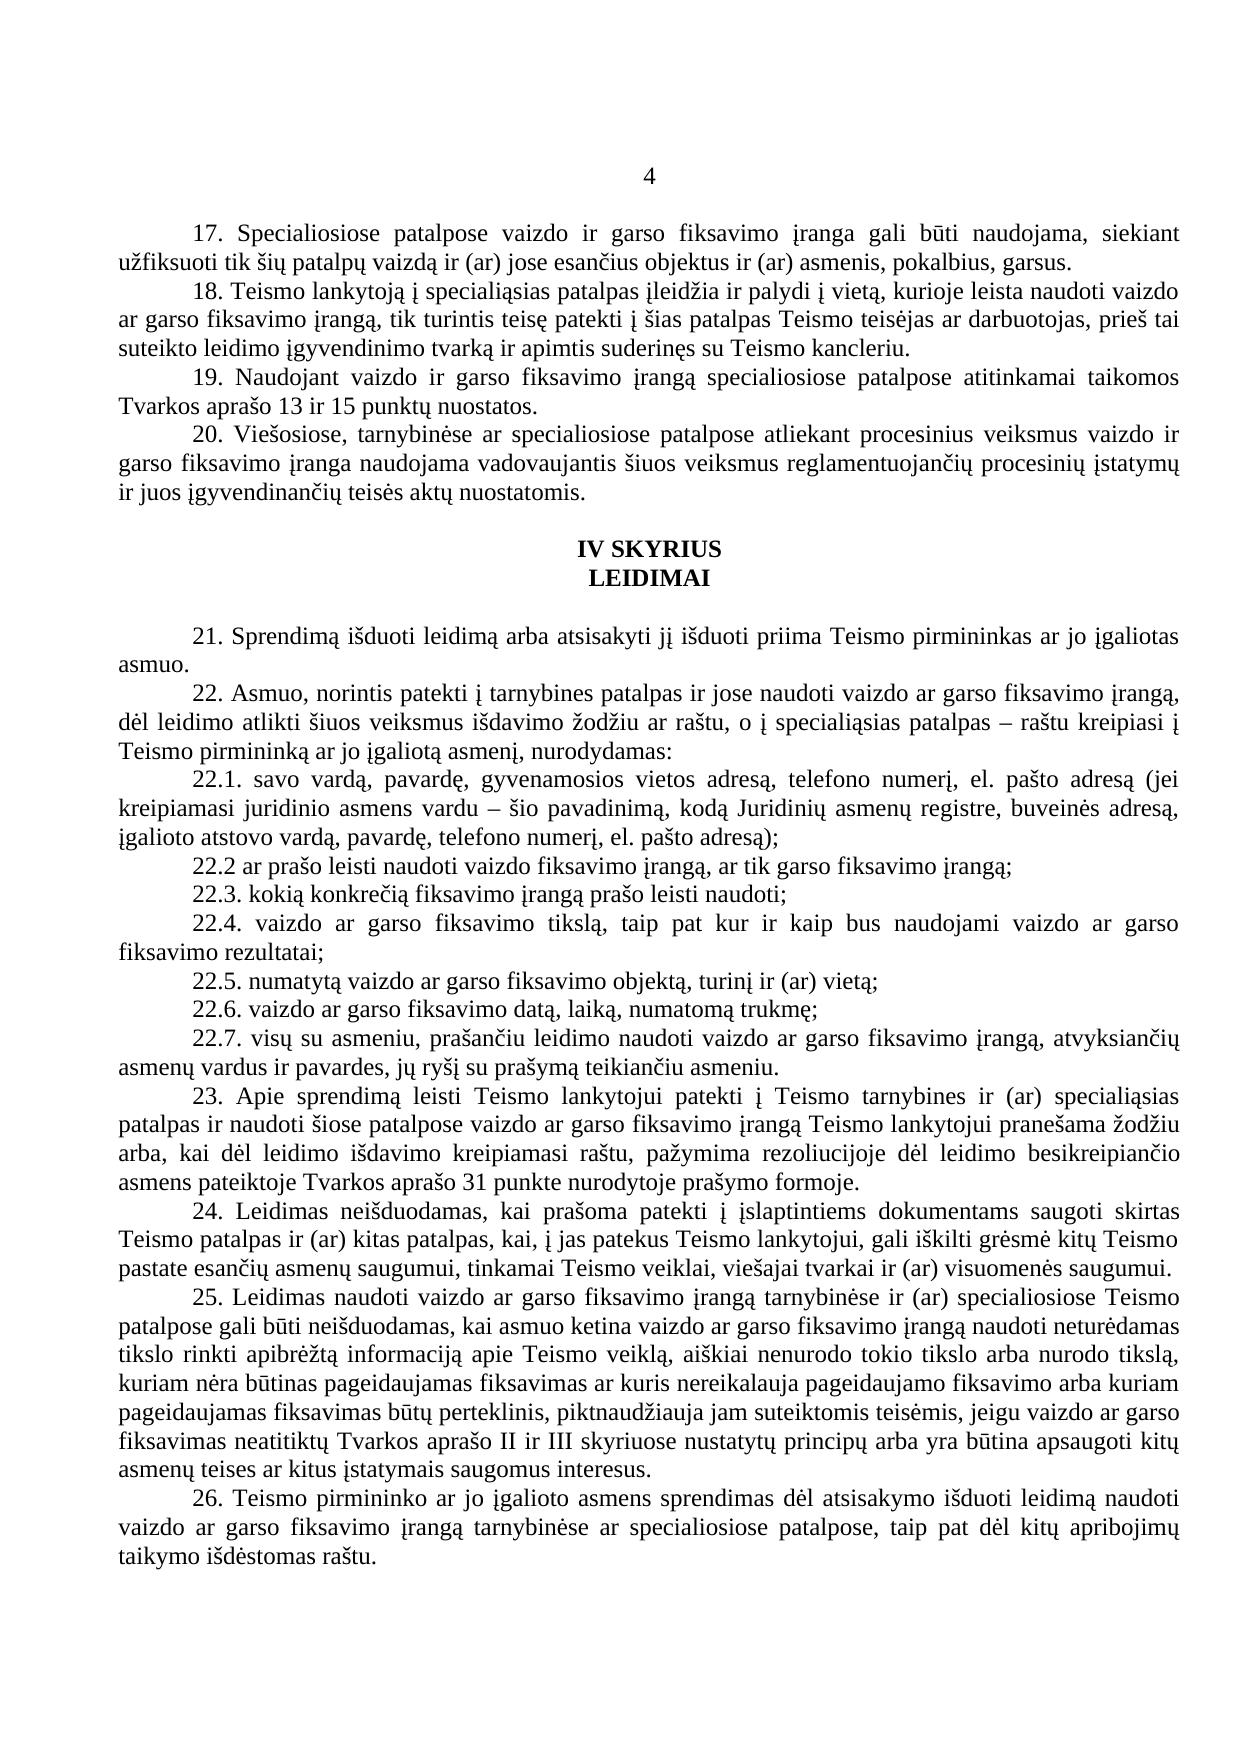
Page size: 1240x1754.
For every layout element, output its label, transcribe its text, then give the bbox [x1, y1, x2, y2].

text 22.2 ar prašo leisti naudoti vaizdo fiksavimo įrangą, ar tik garso fiksavimo įrangą; [118, 851, 1181, 879]
text IV SKYRIUS [118, 534, 1181, 563]
text 22.5. numatytą vaizdo ar garso fiksavimo objektą, turinį ir (ar) vietą; [118, 966, 1181, 994]
text 20. Viešosiose, tarnybinėse ar specialiosiose patalpose atliekant procesinius veiksmus vaizdo ir garso fiksavimo įranga naudojama vadovaujantis šiuos veiksmus reglamentuojančių procesinių įstatymų ir juos įgyvendinančių teisės aktų nuostatomis. [118, 419, 1181, 506]
text 18. Teismo lankytoją į specialiąsias patalpas įleidžia ir palydi į vietą, kurioje leista naudoti vaizdo ar garso fiksavimo įrangą, tik turintis teisę patekti į šias patalpas Teismo teisėjas ar darbuotojas, prieš tai suteikto leidimo įgyvendinimo tvarką ir apimtis suderinęs su Teismo kancleriu. [118, 276, 1181, 362]
text 23. Apie sprendimą leisti Teismo lankytojui patekti į Teismo tarnybines ir (ar) specialiąsias patalpas ir naudoti šiose patalpose vaizdo ar garso fiksavimo įrangą Teismo lankytojui pranešama žodžiu arba, kai dėl leidimo išdavimo kreipiamasi raštu, pažymima rezoliucijoje dėl leidimo besikreipiančio asmens pateiktoje Tvarkos aprašo 31 punkte nurodytoje prašymo formoje. [118, 1081, 1181, 1196]
text 22.4. vaizdo ar garso fiksavimo tikslą, taip pat kur ir kaip bus naudojami vaizdo ar garso fiksavimo rezultatai; [118, 908, 1181, 966]
text 26. Teismo pirmininko ar jo įgalioto asmens sprendimas dėl atsisakymo išduoti leidimą naudoti vaizdo ar garso fiksavimo įrangą tarnybinėse ar specialiosiose patalpose, taip pat dėl kitų apribojimų taikymo išdėstomas raštu. [118, 1483, 1181, 1569]
text 19. Naudojant vaizdo ir garso fiksavimo įrangą specialiosiose patalpose atitinkamai taikomos Tvarkos aprašo 13 ir 15 punktų nuostatos. [118, 362, 1181, 419]
text 22.3. kokią konkrečią fiksavimo įrangą prašo leisti naudoti; [118, 879, 1181, 908]
text 17. Specialiosiose patalpose vaizdo ir garso fiksavimo įranga gali būti naudojama, siekiant užfiksuoti tik šių patalpų vaizdą ir (ar) jose esančius objektus ir (ar) asmenis, pokalbius, garsus. [118, 218, 1181, 276]
text 25. Leidimas naudoti vaizdo ar garso fiksavimo įrangą tarnybinėse ir (ar) specialiosiose Teismo patalpose gali būti neišduodamas, kai asmuo ketina vaizdo ar garso fiksavimo įrangą naudoti neturėdamas tikslo rinkti apibrėžtą informaciją apie Teismo veiklą, aiškiai nenurodo tokio tikslo arba nurodo tikslą, kuriam nėra būtinas pageidaujamas fiksavimas ar kuris nereikalauja pageidaujamo fiksavimo arba kuriam pageidaujamas fiksavimas būtų perteklinis, piktnaudžiauja jam suteiktomis teisėmis, jeigu vaizdo ar garso fiksavimas neatitiktų Tvarkos aprašo II ir III skyriuose nustatytų principų arba yra būtina apsaugoti kitų asmenų teises ar kitus įstatymais saugomus interesus. [118, 1282, 1181, 1483]
text LEIDIMAI [118, 563, 1181, 592]
text 22. Asmuo, norintis patekti į tarnybines patalpas ir jose naudoti vaizdo ar garso fiksavimo įrangą, dėl leidimo atlikti šiuos veiksmus išdavimo žodžiu ar raštu, o į specialiąsias patalpas – raštu kreipiasi į Teismo pirmininką ar jo įgaliotą asmenį, nurodydamas: [118, 678, 1181, 764]
text 22.1. savo vardą, pavardę, gyvenamosios vietos adresą, telefono numerį, el. pašto adresą (jei kreipiamasi juridinio asmens vardu – šio pavadinimą, kodą Juridinių asmenų registre, buveinės adresą, įgalioto atstovo vardą, pavardę, telefono numerį, el. pašto adresą); [118, 764, 1181, 851]
text 21. Sprendimą išduoti leidimą arba atsisakyti jį išduoti priima Teismo pirmininkas ar jo įgaliotas asmuo. [118, 621, 1181, 678]
text 22.6. vaizdo ar garso fiksavimo datą, laiką, numatomą trukmę; [118, 994, 1181, 1023]
text 22.7. visų su asmeniu, prašančiu leidimo naudoti vaizdo ar garso fiksavimo įrangą, atvyksiančių asmenų vardus ir pavardes, jų ryšį su prašymą teikiančiu asmeniu. [118, 1023, 1181, 1081]
text 24. Leidimas neišduodamas, kai prašoma patekti į įslaptintiems dokumentams saugoti skirtas Teismo patalpas ir (ar) kitas patalpas, kai, į jas patekus Teismo lankytojui, gali iškilti grėsmė kitų Teismo pastate esančių asmenų saugumui, tinkamai Teismo veiklai, viešajai tvarkai ir (ar) visuomenės saugumui. [118, 1196, 1181, 1282]
